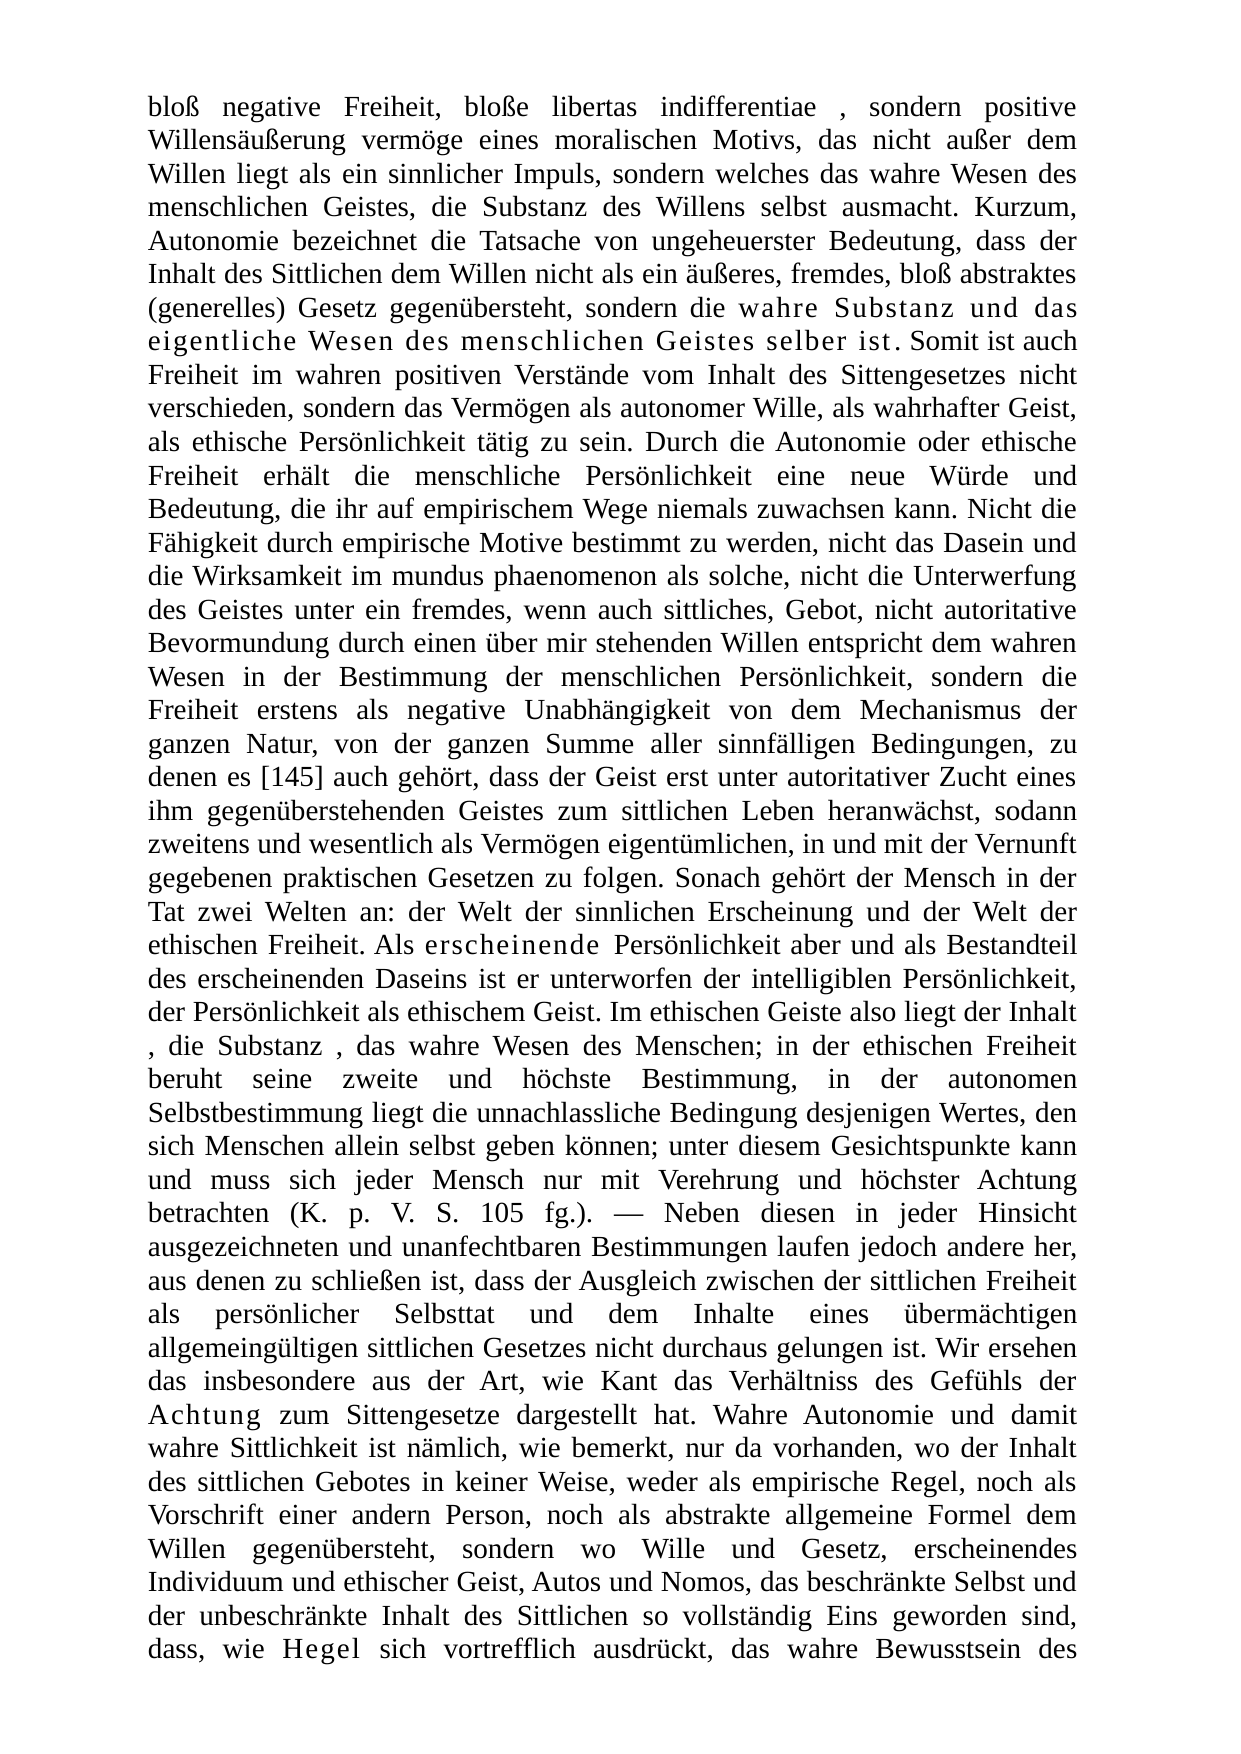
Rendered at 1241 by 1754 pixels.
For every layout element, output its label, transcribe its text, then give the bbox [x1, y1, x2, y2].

text bloß negative Freiheit, bloße libertas indifferentiae , sondern positive Willensäußerung vermöge eines moralischen Motivs, das nicht außer dem Willen liegt als ein sinnlicher Impuls, sondern welches das wahre Wesen des menschlichen Geistes, die Substanz des Willens selbst ausmacht. Kurzum, Autonomie bezeichnet die Tatsache von ungeheuerster Bedeutung, dass der Inhalt des Sittlichen dem Willen nicht als ein äußeres, fremdes, bloß abstraktes (generelles) Gesetz gegenübersteht, sondern die wahre Substanz und das eigentliche Wesen des menschlichen Geistes selber ist. Somit ist auch Freiheit im wahren positiven Verstände vom Inhalt des Sittengesetzes nicht verschieden, sondern das Vermögen als autonomer Wille, als wahrhafter Geist, als ethische Persönlichkeit tätig zu sein. Durch die Autonomie oder ethische Freiheit erhält die menschliche Persönlichkeit eine neue Würde und Bedeutung, die ihr auf empirischem Wege niemals zuwachsen kann. Nicht die Fähigkeit durch empirische Motive bestimmt zu werden, nicht das Dasein und die Wirksamkeit im mundus phaenomenon als solche, nicht die Unterwerfung des Geistes unter ein fremdes, wenn auch sittliches, Gebot, nicht autoritative Bevormundung durch einen über mir stehenden Willen entspricht dem wahren Wesen in der Bestimmung der menschlichen Persönlichkeit, sondern die Freiheit erstens als negative Unabhängigkeit von dem Mechanismus der ganzen Natur, von der ganzen Summe aller sinnfälligen Bedingungen, zu denen es [145] auch gehört, dass der Geist erst unter autoritativer Zucht eines ihm gegenüberstehenden Geistes zum sittlichen Leben heranwächst, sodann zweitens und wesentlich als Vermögen eigentümlichen, in und mit der Vernunft gegebenen praktischen Gesetzen zu folgen. Sonach gehört der Mensch in der Tat zwei Welten an: der Welt der sinnlichen Erscheinung und der Welt der ethischen Freiheit. Als erscheinende Persönlichkeit aber und als Bestandteil des erscheinenden Daseins ist er unterworfen der intelligiblen Persönlichkeit, der Persönlichkeit als ethischem Geist. Im ethischen Geiste also liegt der Inhalt , die Substanz , das wahre Wesen des Menschen; in der ethischen Freiheit beruht seine zweite und höchste Bestimmung, in der autonomen Selbstbestimmung liegt die unnachlassliche Bedingung desjenigen Wertes, den sich Menschen allein selbst geben können; unter diesem Gesichtspunkte kann und muss sich jeder Mensch nur mit Verehrung und höchster Achtung betrachten (K. p. V. S. 105 fg.). — Neben diesen in jeder Hinsicht ausgezeichneten und unanfechtbaren Bestimmungen laufen jedoch andere her, aus denen zu schließen ist, dass der Ausgleich zwischen der sittlichen Freiheit als persönlicher Selbsttat und dem Inhalte eines übermächtigen allgemeingültigen sittlichen Gesetzes nicht durchaus gelungen ist. Wir ersehen das insbesondere aus der Art, wie Kant das Verhältniss des Gefühls der Achtung zum Sittengesetze dargestellt hat. Wahre Autonomie und damit wahre Sittlichkeit ist nämlich, wie bemerkt, nur da vorhanden, wo der Inhalt des sittlichen Gebotes in keiner Weise, weder als empirische Regel, noch als Vorschrift einer andern Person, noch als abstrakte allgemeine Formel dem Willen gegenübersteht, sondern wo Wille und Gesetz, erscheinendes Individuum und ethischer Geist, Autos und Nomos, das beschränkte Selbst und der unbeschränkte Inhalt des Sittlichen so vollständig Eins geworden sind, dass, wie Hegel sich vortrefflich ausdrückt, das wahre Bewusstsein des [148, 89, 1078, 1665]
